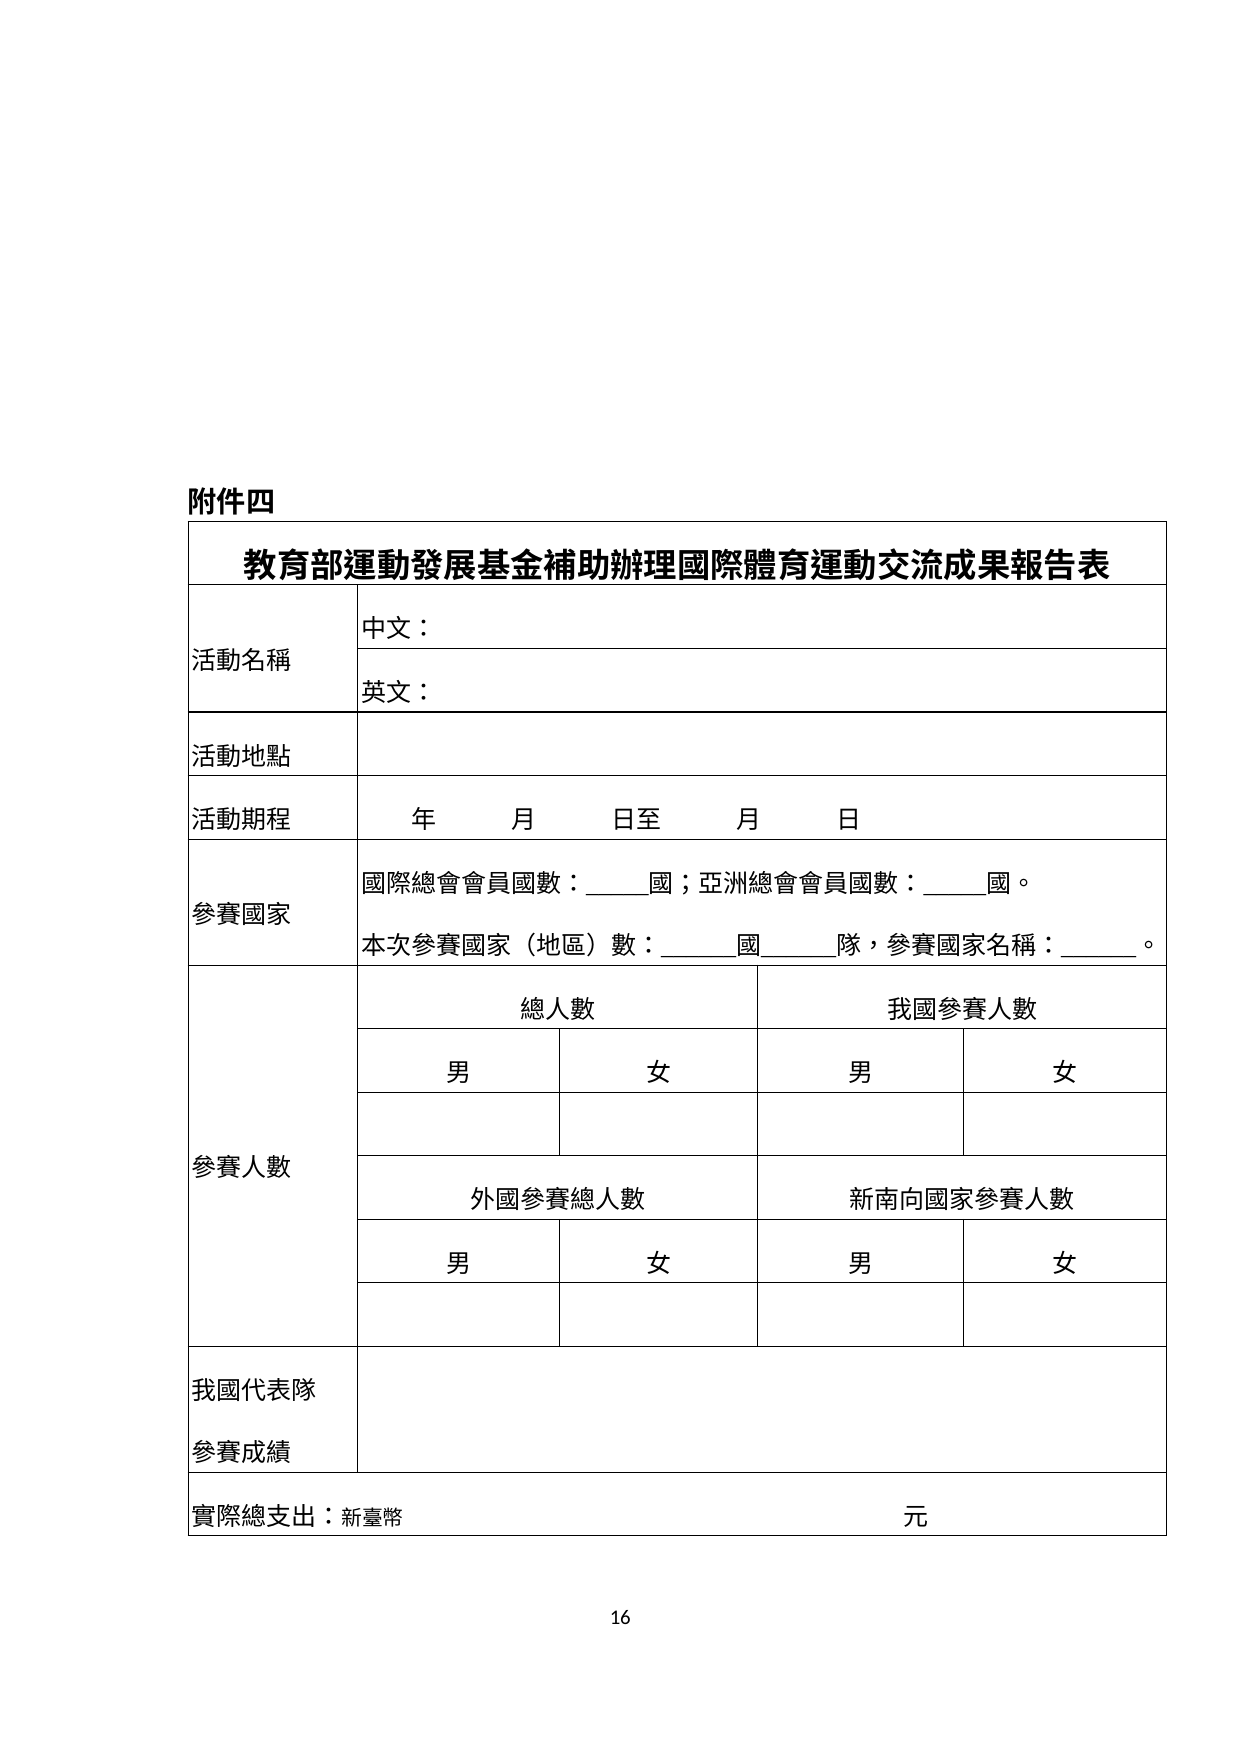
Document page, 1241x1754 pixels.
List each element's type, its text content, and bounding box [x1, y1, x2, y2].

table_cell 總人數 [358, 966, 757, 1028]
table_cell [358, 1093, 559, 1155]
table_cell 女 [560, 1220, 757, 1282]
table_cell [964, 1283, 1166, 1346]
table_cell [964, 1093, 1166, 1155]
table_cell 英文： [358, 649, 1166, 711]
table_cell 男 [758, 1029, 963, 1092]
table_cell [758, 1093, 963, 1155]
table_cell 參賽國家 [189, 840, 357, 964]
table_cell 外國參賽總人數 [358, 1156, 757, 1219]
table_cell [758, 1283, 963, 1346]
table_header 教育部運動發展基金補助辦理國際體育運動交流成果報告表 [189, 522, 1166, 584]
text 附件四 [187, 458, 1053, 521]
table_cell 我國代表隊 參賽成績 [189, 1347, 357, 1472]
table_cell [560, 1093, 757, 1155]
table_cell 女 [560, 1029, 757, 1092]
table_cell [560, 1283, 757, 1346]
table_cell 我國參賽人數 [758, 966, 1166, 1028]
table_cell 國際總會會員國數：_____國；亞洲總會會員國數：_____國。 本次參賽國家（地區）數：______國______隊，參賽國家名稱：______。 [358, 840, 1166, 964]
table_cell 年 月 日至 月 日 [358, 776, 1166, 838]
table_cell 女 [964, 1220, 1166, 1282]
table_cell [358, 713, 1166, 775]
table_cell 女 [964, 1029, 1166, 1092]
table_cell 實際總支出：新臺幣 元 [189, 1473, 1166, 1535]
table_cell 活動地點 [189, 713, 357, 775]
table_cell 參賽人數 [189, 966, 357, 1346]
table_cell 男 [358, 1029, 559, 1092]
table_cell [358, 1283, 559, 1346]
table_cell 男 [358, 1220, 559, 1282]
table_cell 新南向國家參賽人數 [758, 1156, 1166, 1219]
table_cell 男 [758, 1220, 963, 1282]
table_cell [358, 1347, 1166, 1472]
table_cell 活動名稱 [189, 585, 357, 711]
table_cell 活動期程 [189, 776, 357, 838]
table_cell 中文： [358, 585, 1166, 648]
